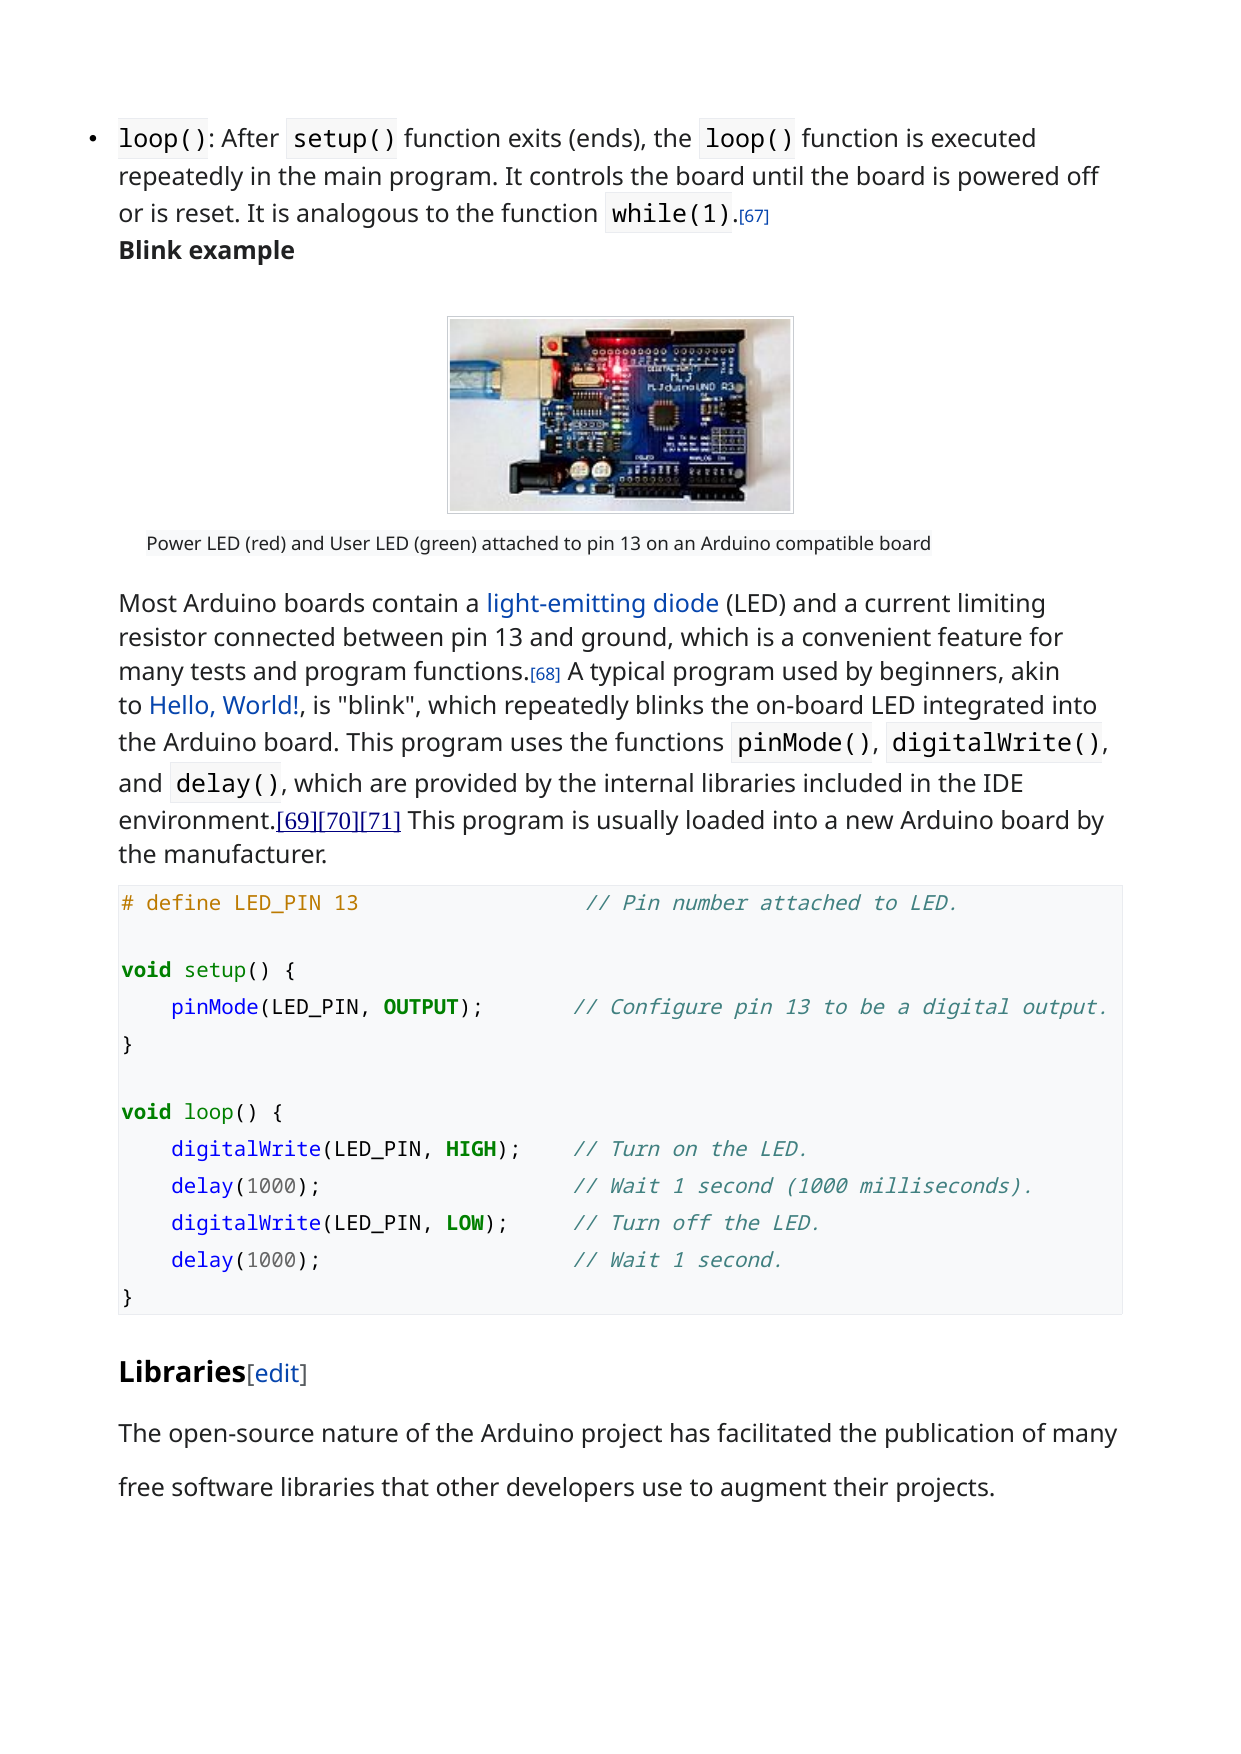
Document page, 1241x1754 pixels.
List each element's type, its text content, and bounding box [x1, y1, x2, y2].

text void setup() { [119, 953, 1122, 984]
text Most Arduino boards contain a light-emitting diode (LED) and a current limiting resistor connected between pin 13 and ground, which is a convenient feature for many tests and program functions.[68] A typical program used by beginners, akin to Hello, World!, is "blink", which repeatedly blinks the on-board LED integrated into the Arduino board. This program uses the functions pinMode(), digitalWrite(), and delay(), which are provided by the internal libraries included in the IDE environment.[69][70][71] This program is usually loaded into a new Arduino board by the manufacturer. [118, 586, 1122, 870]
text delay(1000); // Wait 1 second (1000 milliseconds). [119, 1168, 1122, 1200]
text } [119, 1279, 1122, 1314]
text Power LED (red) and User LED (green) attached to pin 13 on an Arduino compatible board [123, 530, 1122, 556]
text delay(1000); // Wait 1 second. [119, 1242, 1122, 1274]
text digitalWrite(LED_PIN, HIGH); // Turn on the LED. [119, 1131, 1122, 1163]
text void loop() { [119, 1094, 1122, 1126]
text The open-source nature of the Arduino project has facilitated the publication of many free software libraries that other developers use to augment their projects. [118, 1415, 1122, 1504]
text } [119, 1027, 1122, 1058]
list loop(): After setup() function exits (ends), the loop() function is executed repeatedly in the main program. It controls the board until the board is powered off or is reset. It is analogous to the function while(1).[67] [118, 118, 1122, 232]
text digitalWrite(LED_PIN, LOW); // Turn off the LED. [119, 1205, 1122, 1237]
picture [449, 319, 791, 511]
subtitle Libraries[edit] [118, 1352, 1122, 1391]
text # define LED_PIN 13 // Pin number attached to LED. [119, 886, 1122, 916]
text pinMode(LED_PIN, OUTPUT); // Configure pin 13 to be a digital output. [119, 989, 1122, 1021]
subtitle Blink example [118, 232, 1122, 266]
